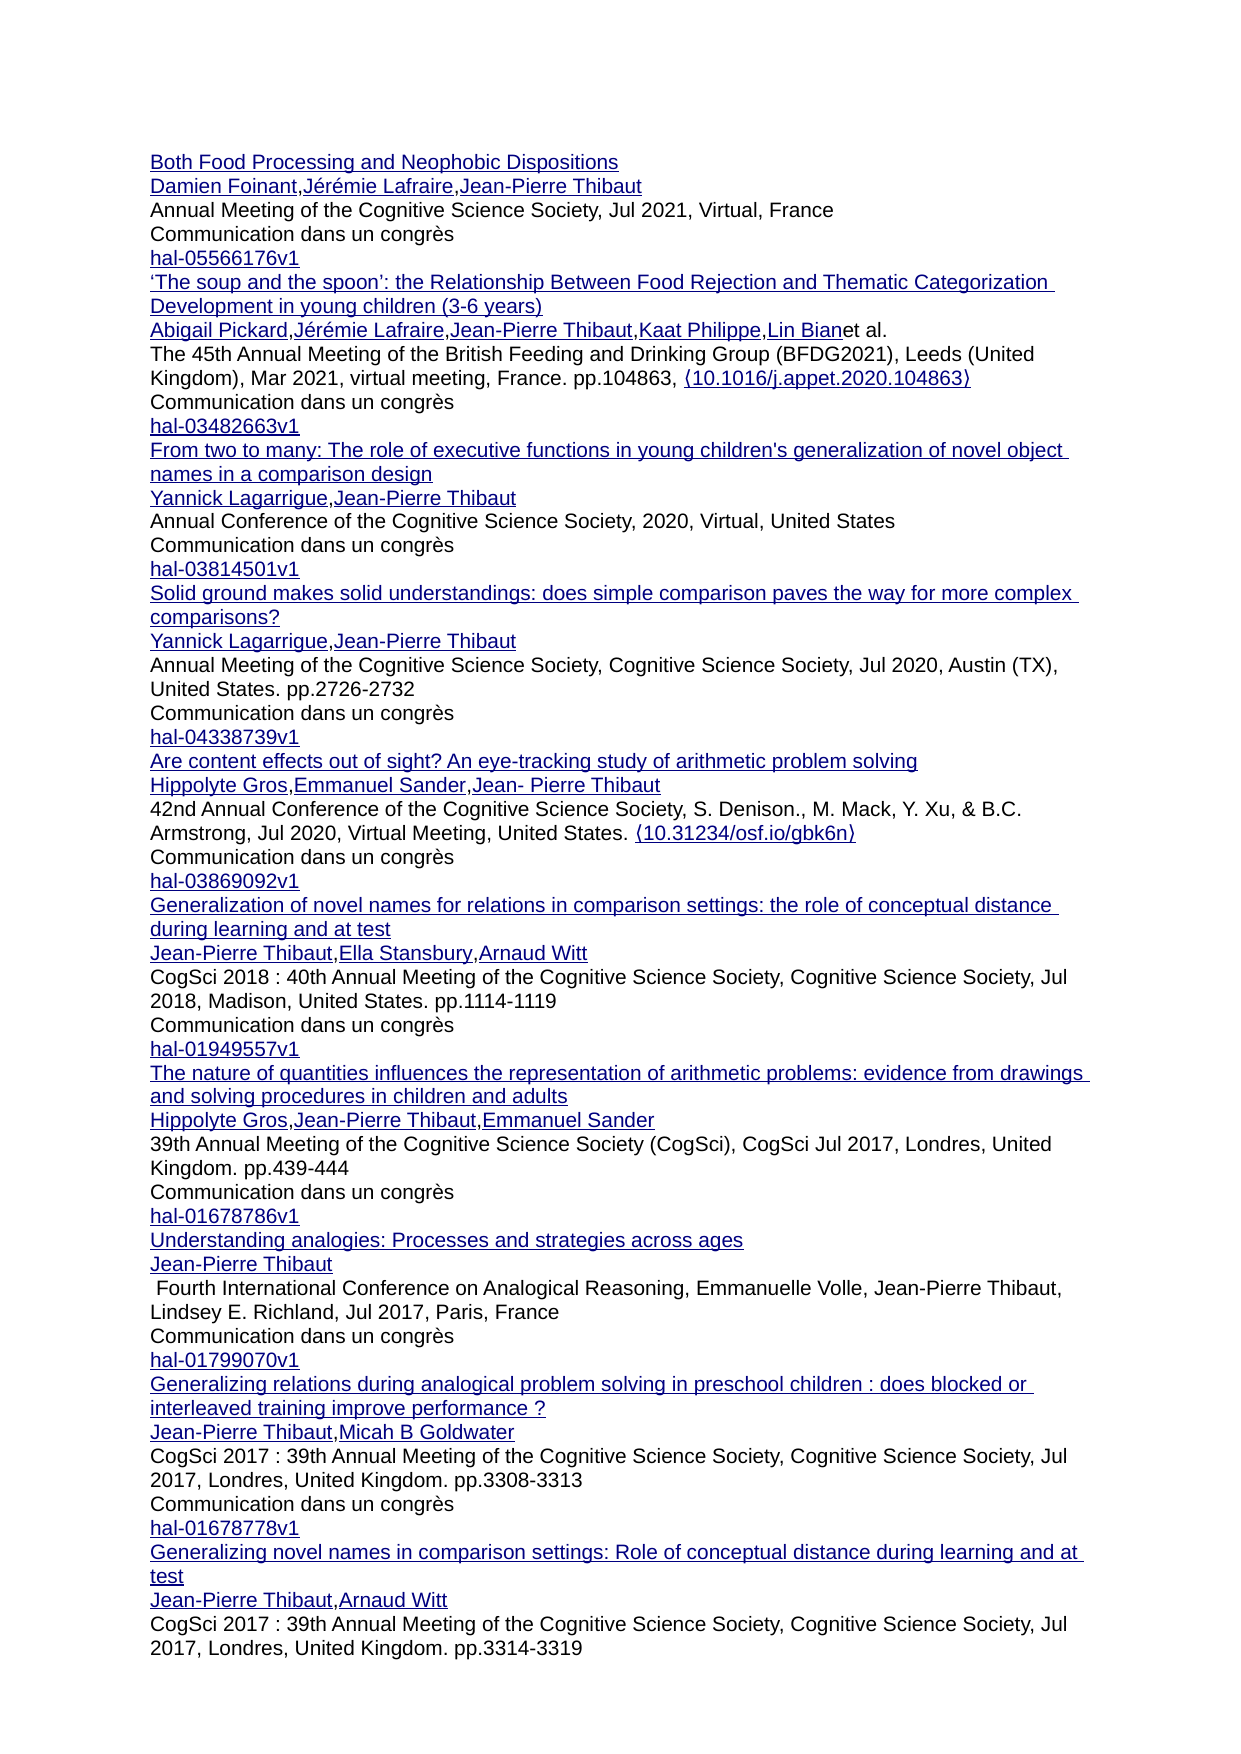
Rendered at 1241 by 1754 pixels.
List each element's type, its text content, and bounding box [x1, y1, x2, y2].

table_cell Are content effects out of sight? An eye-tracking study of arithmetic problem solving Hippolyte Gros,Emmanuel Sander,Jean- Pierre Thibaut 42nd Annual Conference of the Cognitive Science Society, S. Denison., M. Mack, Y. Xu, & B.C. Armstrong, Jul 2020, Virtual Meeting, United States. ⟨10.31234/osf.io/gbk6n⟩ Communication dans un congrès hal-03869092v1 [150, 749, 1090, 893]
table_cell The nature of quantities influences the representation of arithmetic problems: evidence from drawings [150, 1060, 1090, 1081]
table_cell ‘The soup and the spoon’: the Relationship Between Food Rejection and Thematic Categorization Development in young children (3-6 years) Abigail Pickard,Jérémie Lafraire,Jean-Pierre Thibaut,Kaat Philippe,Lin Bianet al. The 45th Annual Meeting of the British Feeding and Drinking Group (BFDG2021), Leeds (United Kingdom), Mar 2021, virtual meeting, France. pp.104863, ⟨10.1016/j.appet.2020.104863⟩ Communication dans un congrès hal-03482663v1 [150, 270, 1090, 437]
table_cell Solid ground makes solid understandings: does simple comparison paves the way for more complex comparisons? Yannick Lagarrigue,Jean-Pierre Thibaut Annual Meeting of the Cognitive Science Society, Cognitive Science Society, Jul 2020, Austin (TX), United States. pp.2726-2732 Communication dans un congrès hal-04338739v1 [150, 581, 1090, 749]
table_cell Both Food Processing and Neophobic Dispositions Damien Foinant,Jérémie Lafraire,Jean-Pierre Thibaut Annual Meeting of the Cognitive Science Society, Jul 2021, Virtual, France Communication dans un congrès hal-05566176v1 [150, 150, 1090, 270]
table_cell Understanding analogies: Processes and strategies across ages Jean-Pierre Thibaut Fourth International Conference on Analogical Reasoning, Emmanuelle Volle, Jean-Pierre Thibaut, Lindsey E. Richland, Jul 2017, Paris, France Communication dans un congrès hal-01799070v1 [150, 1228, 1090, 1372]
table_cell From two to many: The role of executive functions in young children's generalization of novel object names in a comparison design Yannick Lagarrigue,Jean-Pierre Thibaut Annual Conference of the Cognitive Science Society, 2020, Virtual, United States Communication dans un congrès hal-03814501v1 [150, 438, 1090, 581]
table_cell Generalizing relations during analogical problem solving in preschool children : does blocked or interleaved training improve performance ? Jean-Pierre Thibaut,Micah B Goldwater CogSci 2017 : 39th Annual Meeting of the Cognitive Science Society, Cognitive Science Society, Jul 2017, Londres, United Kingdom. pp.3308-3313 Communication dans un congrès hal-01678778v1 [150, 1372, 1090, 1539]
table_cell Generalization of novel names for relations in comparison settings: the role of conceptual distance during learning and at test Jean-Pierre Thibaut,Ella Stansbury,Arnaud Witt CogSci 2018 : 40th Annual Meeting of the Cognitive Science Society, Cognitive Science Society, Jul 2018, Madison, United States. pp.1114-1119 Communication dans un congrès hal-01949557v1 [150, 893, 1090, 1060]
table_cell Generalizing novel names in comparison settings: Role of conceptual distance during learning and at test Jean-Pierre Thibaut,Arnaud Witt CogSci 2017 : 39th Annual Meeting of the Cognitive Science Society, Cognitive Science Society, Jul 2017, Londres, United Kingdom. pp.3314-3319 [150, 1540, 1090, 1659]
table_cell and solving procedures in children and adults Hippolyte Gros,Jean-Pierre Thibaut,Emmanuel Sander 39th Annual Meeting of the Cognitive Science Society (CogSci), CogSci Jul 2017, Londres, United Kingdom. pp.439-444 Communication dans un congrès hal-01678786v1 [150, 1082, 1090, 1228]
